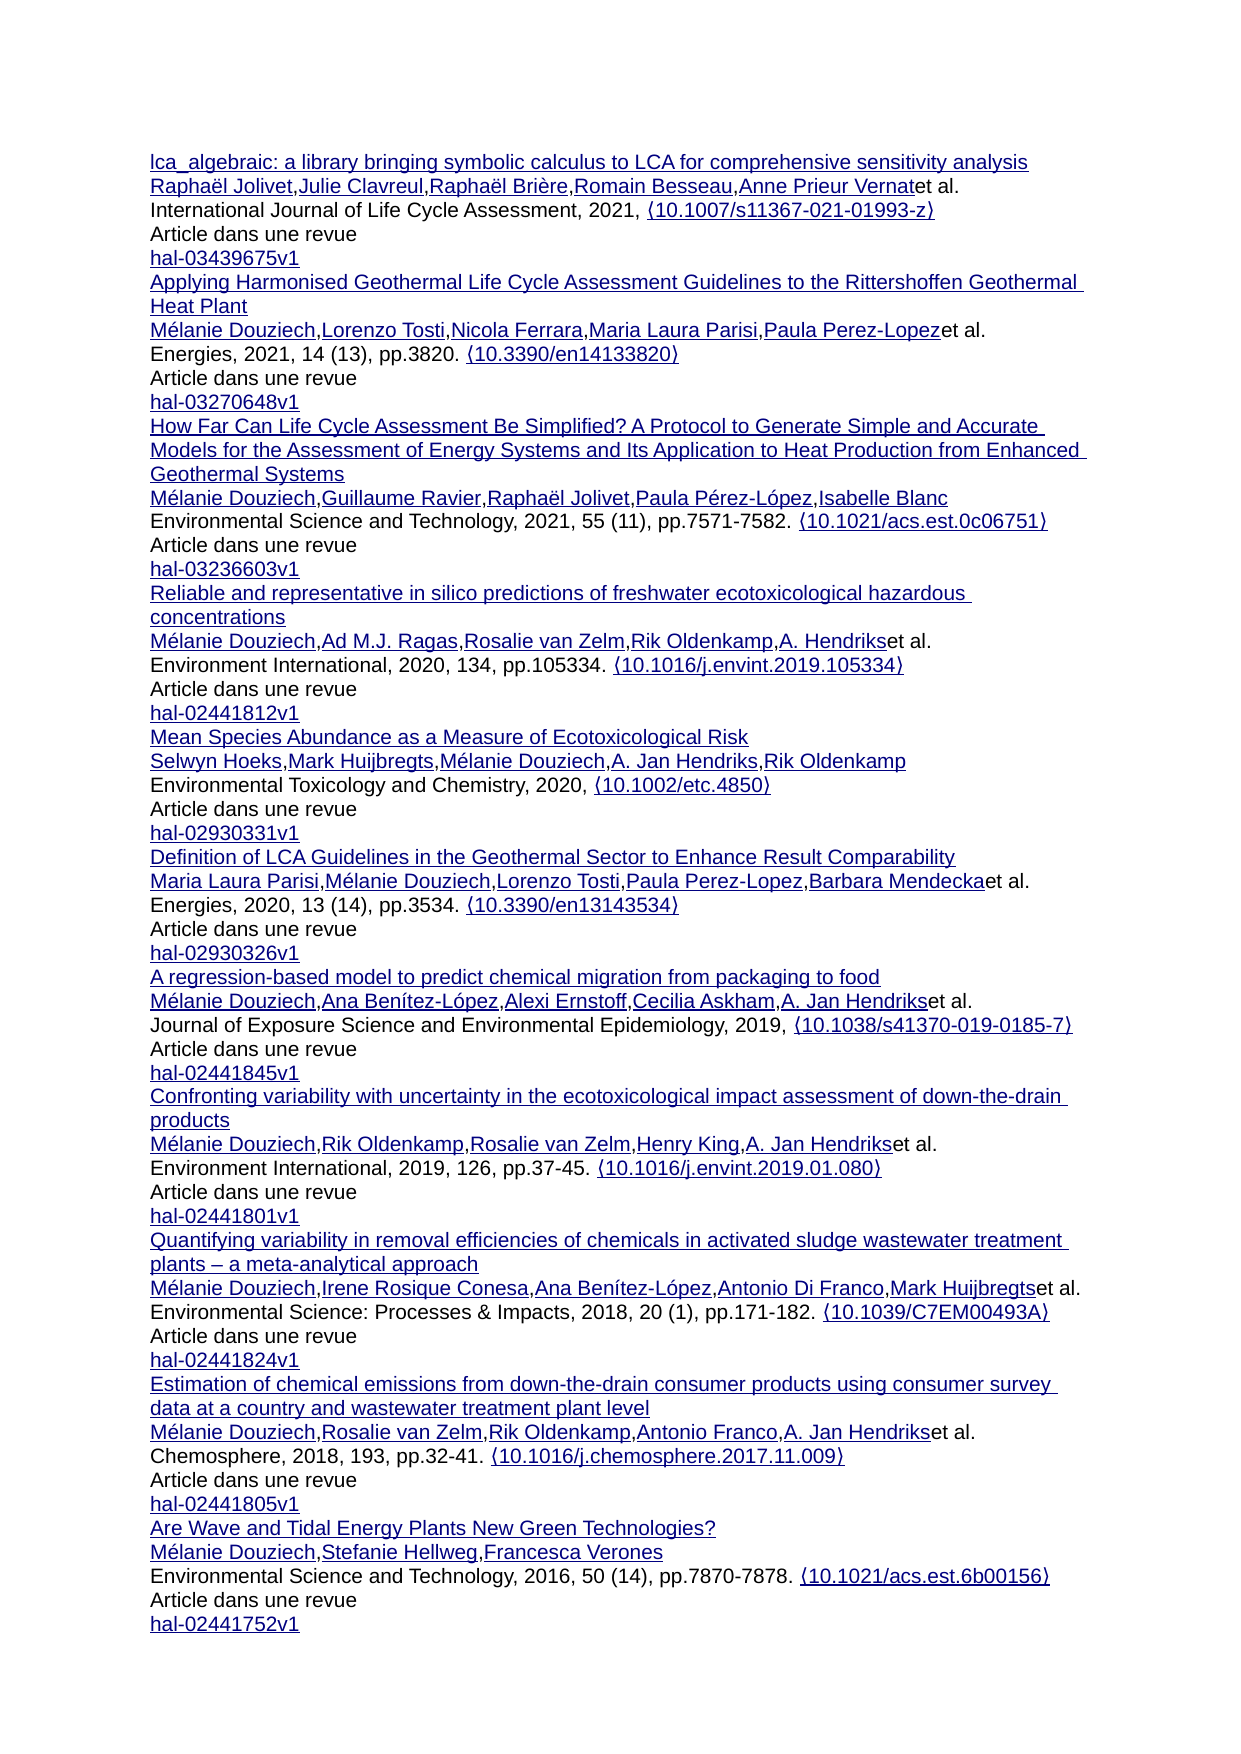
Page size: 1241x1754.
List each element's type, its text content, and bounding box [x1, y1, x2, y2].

table_cell Confronting variability with uncertainty in the ecotoxicological impact assessment of down-the-drain products Mélanie Douziech,Rik Oldenkamp,Rosalie van Zelm,Henry King,A. Jan Hendrikset al. Environment International, 2019, 126, pp.37-45. ⟨10.1016/j.envint.2019.01.080⟩ Article dans une revue hal-02441801v1 [150, 1084, 1090, 1228]
table_cell Quantifying variability in removal efficiencies of chemicals in activated sludge wastewater treatment plants – a meta-analytical approach Mélanie Douziech,Irene Rosique Conesa,Ana Benítez-López,Antonio Di Franco,Mark Huijbregtset al. Environmental Science: Processes & Impacts, 2018, 20 (1), pp.171-182. ⟨10.1039/C7EM00493A⟩ Article dans une revue hal-02441824v1 [150, 1228, 1090, 1372]
table_cell Mean Species Abundance as a Measure of Ecotoxicological Risk Selwyn Hoeks,Mark Huijbregts,Mélanie Douziech,A. Jan Hendriks,Rik Oldenkamp Environmental Toxicology and Chemistry, 2020, ⟨10.1002/etc.4850⟩ Article dans une revue hal-02930331v1 [150, 725, 1090, 845]
table_cell lca_algebraic: a library bringing symbolic calculus to LCA for comprehensive sensitivity analysis Raphaël Jolivet,Julie Clavreul,Raphaël Brière,Romain Besseau,Anne Prieur Vernatet al. International Journal of Life Cycle Assessment, 2021, ⟨10.1007/s11367-021-01993-z⟩ Article dans une revue hal-03439675v1 [150, 150, 1090, 270]
table_cell Definition of LCA Guidelines in the Geothermal Sector to Enhance Result Comparability Maria Laura Parisi,Mélanie Douziech,Lorenzo Tosti,Paula Perez-Lopez,Barbara Mendeckaet al. Energies, 2020, 13 (14), pp.3534. ⟨10.3390/en13143534⟩ Article dans une revue hal-02930326v1 [150, 845, 1090, 964]
table_cell A regression-based model to predict chemical migration from packaging to food Mélanie Douziech,Ana Benítez-López,Alexi Ernstoff,Cecilia Askham,A. Jan Hendrikset al. Journal of Exposure Science and Environmental Epidemiology, 2019, ⟨10.1038/s41370-019-0185-7⟩ Article dans une revue hal-02441845v1 [150, 965, 1090, 1084]
table_cell Reliable and representative in silico predictions of freshwater ecotoxicological hazardous concentrations Mélanie Douziech,Ad M.J. Ragas,Rosalie van Zelm,Rik Oldenkamp,A. Hendrikset al. Environment International, 2020, 134, pp.105334. ⟨10.1016/j.envint.2019.105334⟩ Article dans une revue hal-02441812v1 [150, 581, 1090, 725]
table_cell Applying Harmonised Geothermal Life Cycle Assessment Guidelines to the Rittershoffen Geothermal Heat Plant Mélanie Douziech,Lorenzo Tosti,Nicola Ferrara,Maria Laura Parisi,Paula Perez-Lopezet al. Energies, 2021, 14 (13), pp.3820. ⟨10.3390/en14133820⟩ Article dans une revue hal-03270648v1 [150, 270, 1090, 413]
table_cell How Far Can Life Cycle Assessment Be Simplified? A Protocol to Generate Simple and Accurate Models for the Assessment of Energy Systems and Its Application to Heat Production from Enhanced Geothermal Systems Mélanie Douziech,Guillaume Ravier,Raphaël Jolivet,Paula Pérez-López,Isabelle Blanc Environmental Science and Technology, 2021, 55 (11), pp.7571-7582. ⟨10.1021/acs.est.0c06751⟩ Article dans une revue hal-03236603v1 [150, 414, 1090, 581]
table_cell Are Wave and Tidal Energy Plants New Green Technologies? Mélanie Douziech,Stefanie Hellweg,Francesca Verones Environmental Science and Technology, 2016, 50 (14), pp.7870-7878. ⟨10.1021/acs.est.6b00156⟩ Article dans une revue hal-02441752v1 [150, 1516, 1090, 1635]
table_cell Estimation of chemical emissions from down-the-drain consumer products using consumer survey data at a country and wastewater treatment plant level Mélanie Douziech,Rosalie van Zelm,Rik Oldenkamp,Antonio Franco,A. Jan Hendrikset al. Chemosphere, 2018, 193, pp.32-41. ⟨10.1016/j.chemosphere.2017.11.009⟩ Article dans une revue hal-02441805v1 [150, 1372, 1090, 1516]
